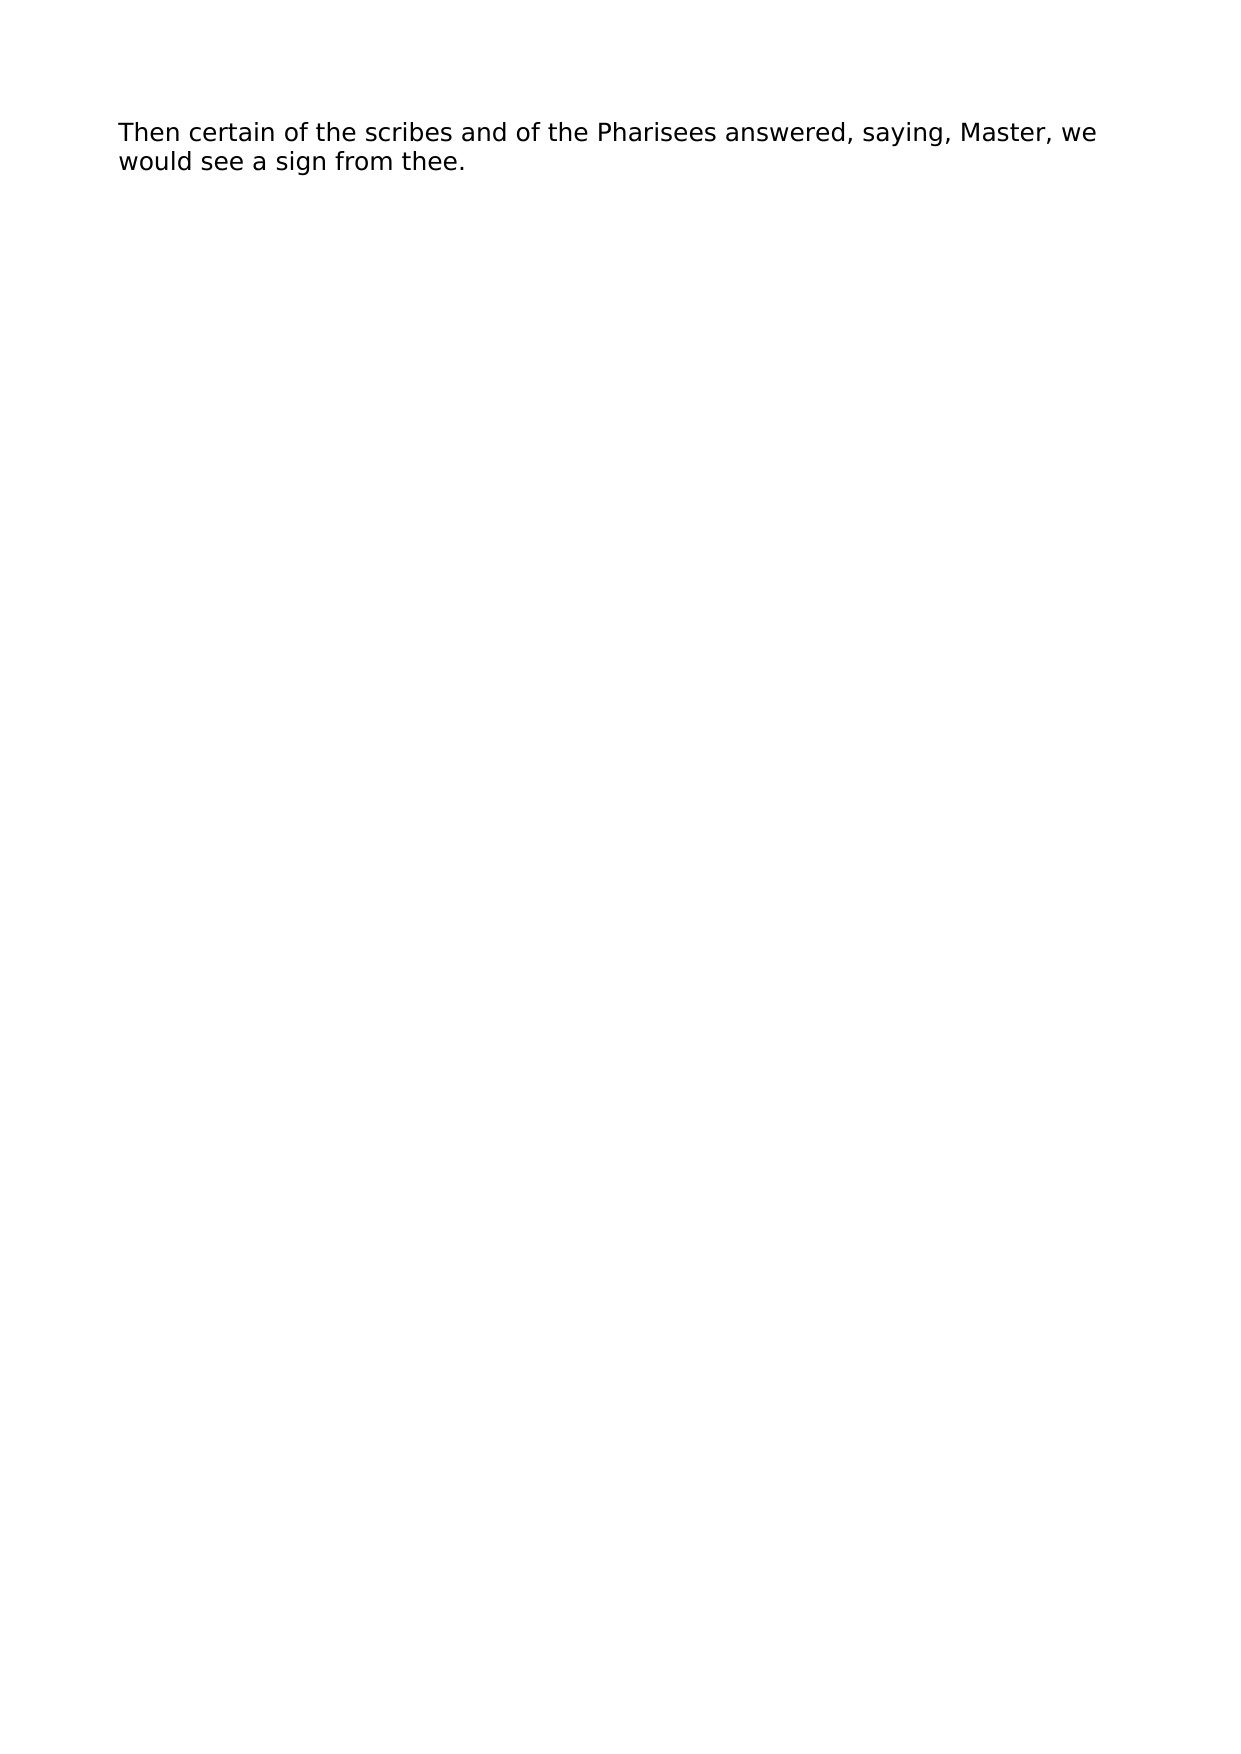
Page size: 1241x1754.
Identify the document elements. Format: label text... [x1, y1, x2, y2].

text Then certain of the scribes and of the Pharisees answered, saying, Master, we would see a sign from thee. [118, 118, 1122, 176]
